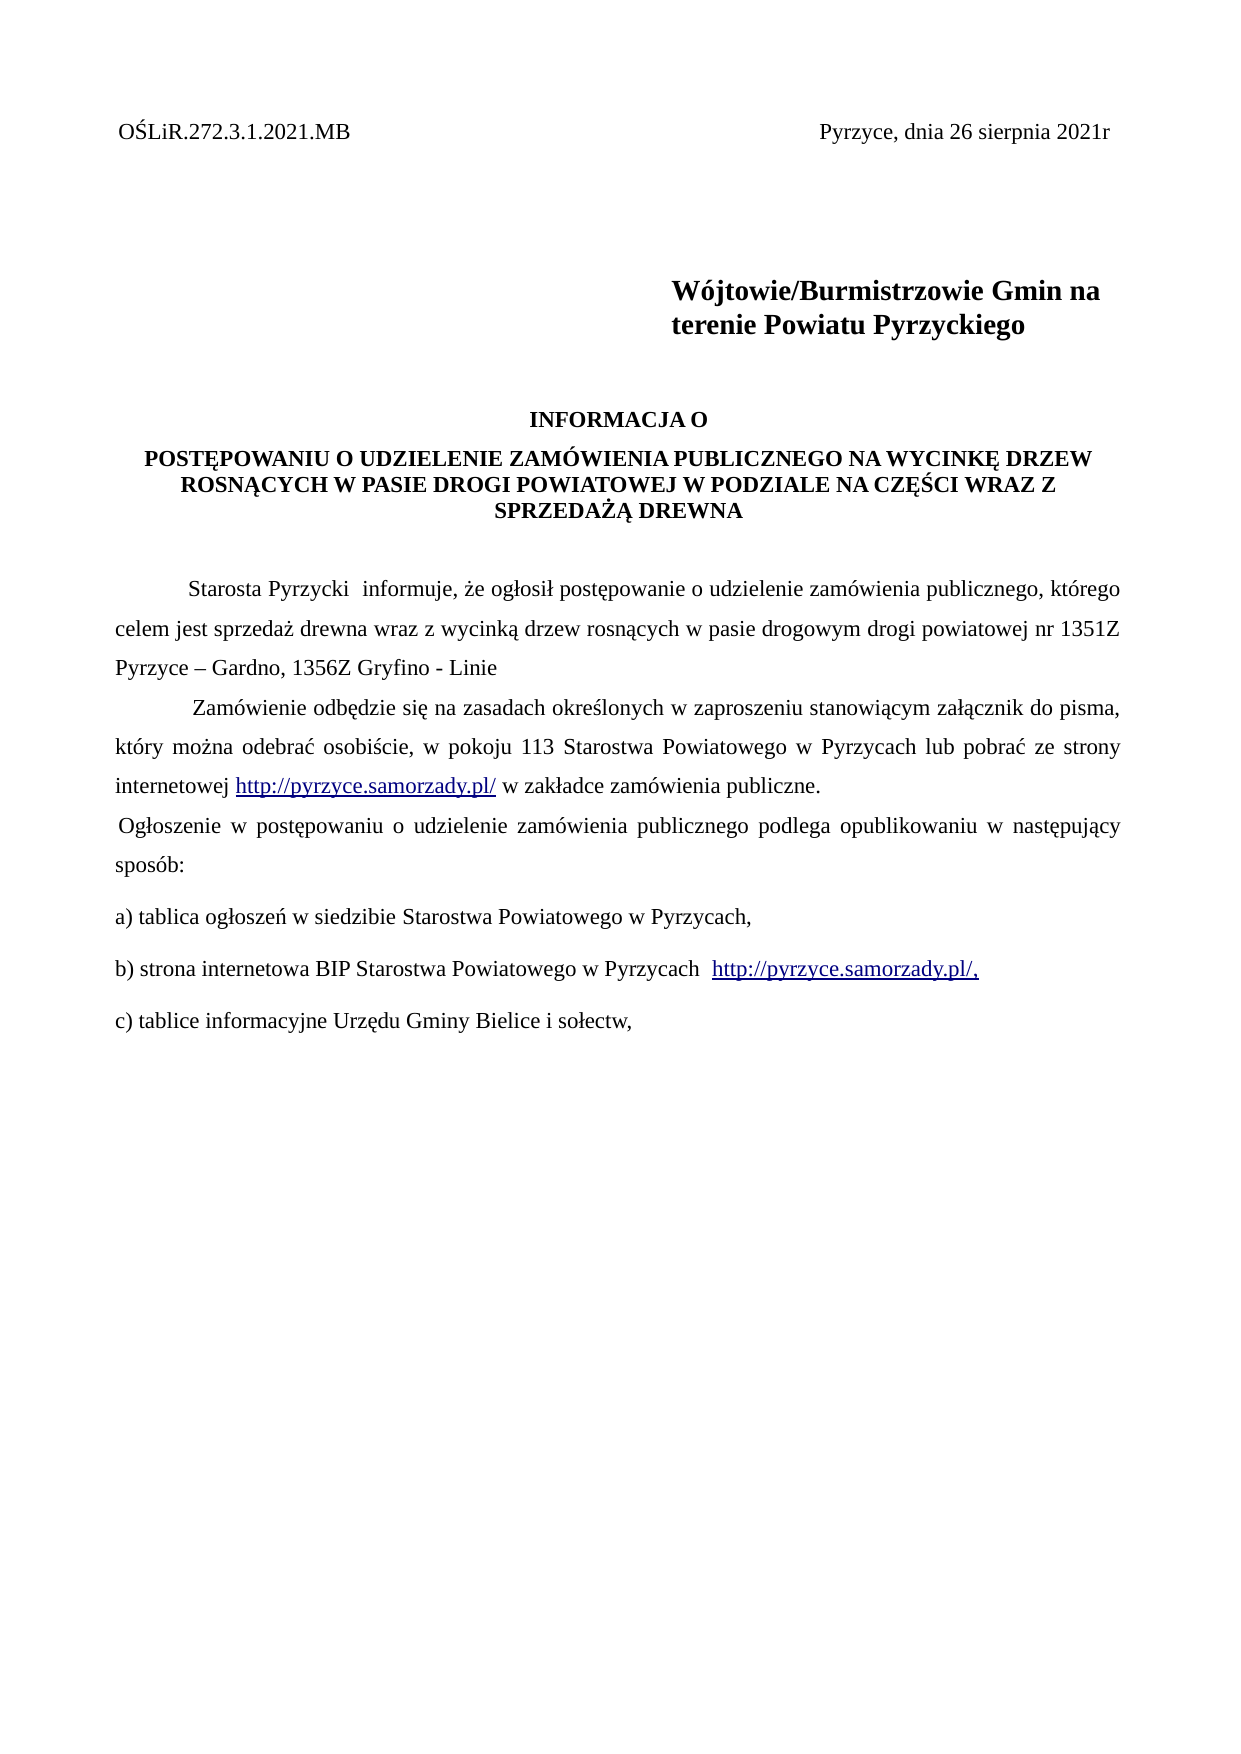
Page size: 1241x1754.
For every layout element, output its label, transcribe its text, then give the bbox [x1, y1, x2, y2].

text Zamówienie odbędzie się na zasadach określonych w zaproszeniu stanowiącym załącznik do pisma, który można odebrać osobiście, w pokoju 113 Starostwa Powiatowego w Pyrzycach lub pobrać ze strony internetowej http://pyrzyce.samorzady.pl/ w zakładce zamówienia publiczne. [115, 693, 1122, 799]
text Wójtowie/Burmistrzowie Gmin na terenie Powiatu Pyrzyckiego [671, 273, 1122, 341]
text Starosta Pyrzycki informuje, że ogłosił postępowanie o udzielenie zamówienia publicznego, którego celem jest sprzedaż drewna wraz z wycinką drzew rosnących w pasie drogowym drogi powiatowej nr 1351Z Pyrzyce – Gardno, 1356Z Gryfino - Linie [115, 575, 1122, 680]
text OŚLiR.272.3.1.2021.MB Pyrzyce, dnia 26 sierpnia 2021r [118, 118, 1122, 144]
text INFORMACJA O [115, 406, 1122, 432]
text POSTĘPOWANIU O UDZIELENIE ZAMÓWIENIA PUBLICZNEGO NA WYCINKĘ DRZEW ROSNĄCYCH W PASIE DROGI POWIATOWEJ W PODZIALE NA CZĘŚCI WRAZ Z SPRZEDAŻĄ DREWNA [115, 445, 1122, 524]
text b) strona internetowa BIP Starostwa Powiatowego w Pyrzycach http://pyrzyce.samorzady.pl/, [115, 955, 1122, 982]
text a) tablica ogłoszeń w siedzibie Starostwa Powiatowego w Pyrzycach, [115, 903, 1122, 930]
text Ogłoszenie w postępowaniu o udzielenie zamówienia publicznego podlega opublikowaniu w następujący sposób: [115, 812, 1122, 878]
text c) tablice informacyjne Urzędu Gminy Bielice i sołectw, [115, 1007, 1122, 1034]
